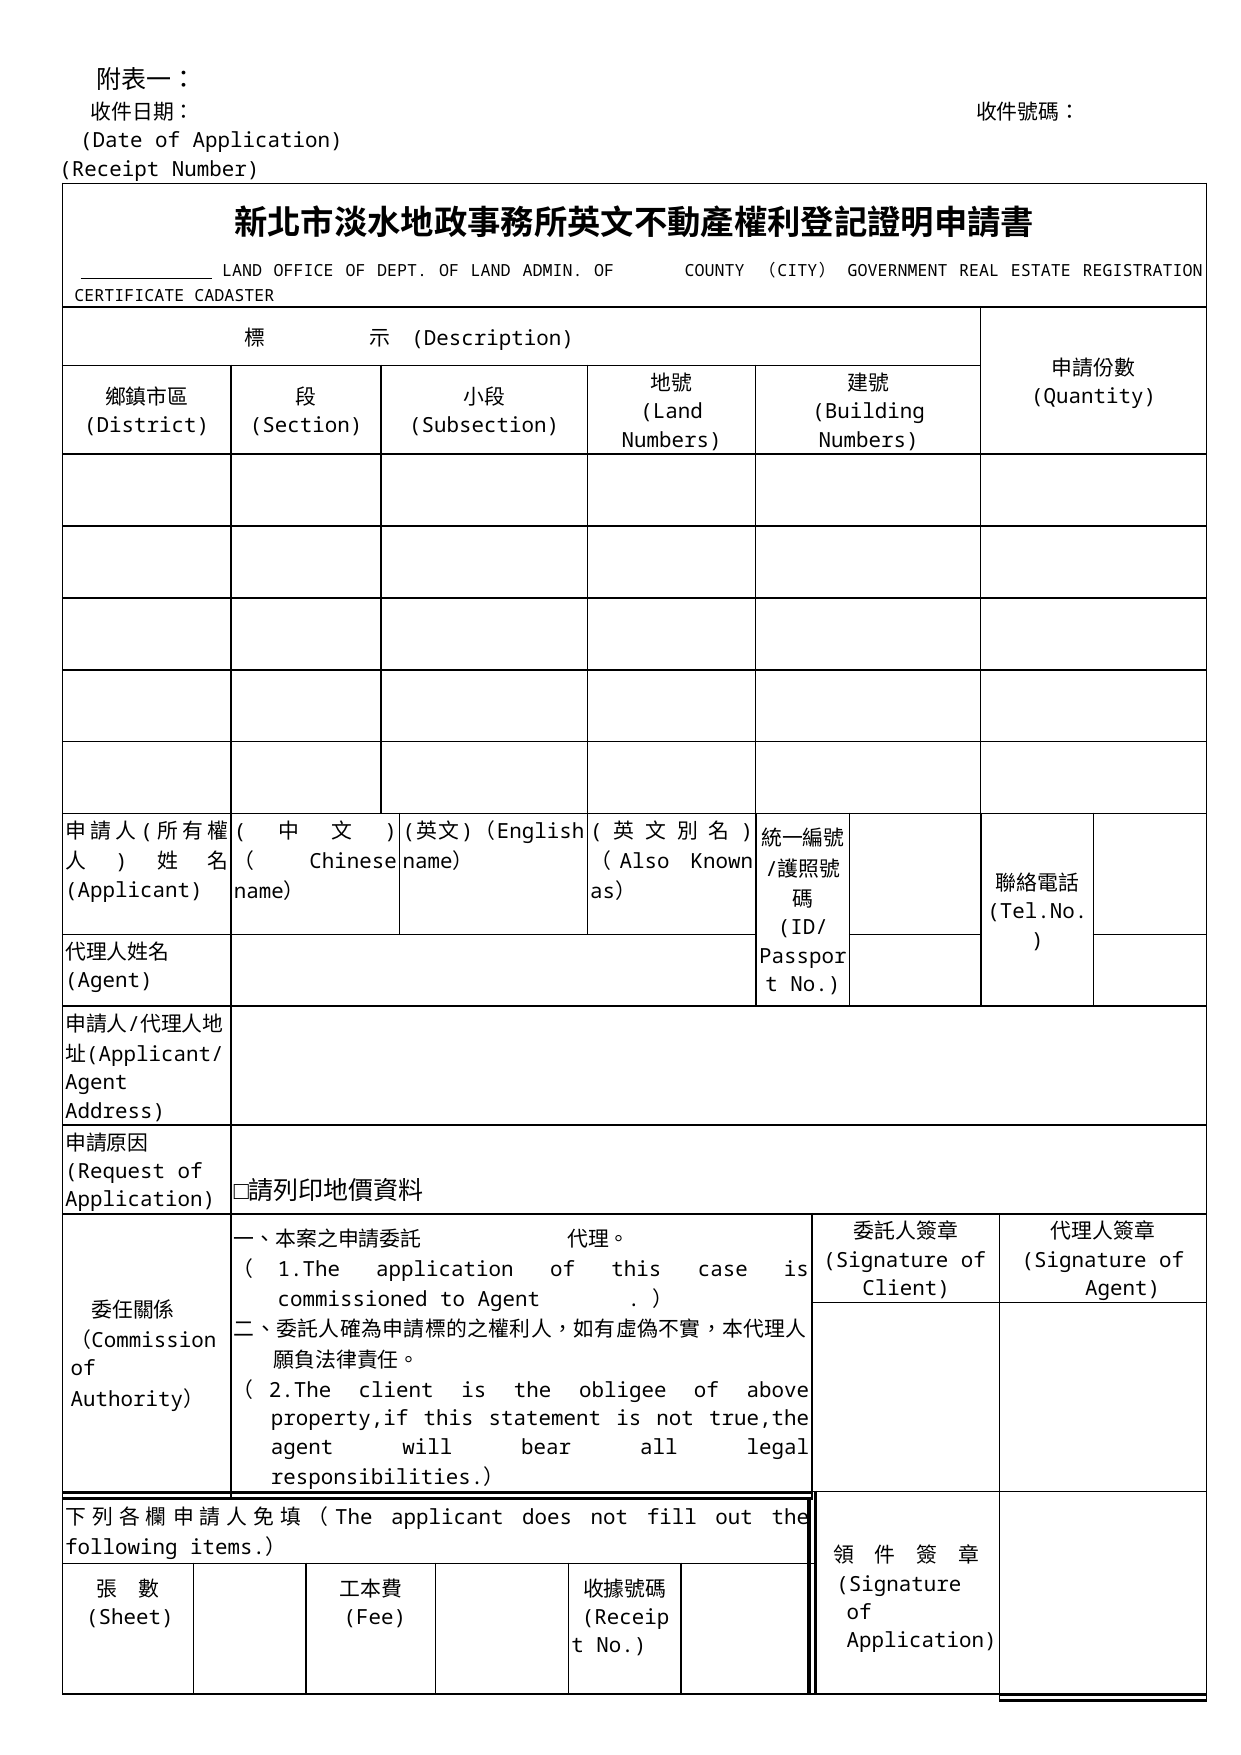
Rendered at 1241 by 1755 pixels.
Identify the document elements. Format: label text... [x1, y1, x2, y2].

table_cell [756, 599, 980, 669]
table_cell [1094, 814, 1206, 933]
table_cell [981, 671, 1206, 741]
table_cell [756, 742, 980, 813]
table_cell 申請人/代理人地 址(Applicant/ Agent Address) [63, 1007, 230, 1124]
table_cell 張 數 (Sheet) [63, 1564, 193, 1693]
table_cell 委任關係（Commission of Authority） [63, 1215, 230, 1491]
table_cell 委託人簽章 (Signature of Client) [813, 1215, 999, 1302]
table_cell 統一編號 /護照號碼 (ID/Passport No.) [757, 814, 849, 1005]
table_cell 領 件 簽 章 (Signature of Application) [817, 1492, 999, 1693]
table_cell 申請份數 (Quantity) [981, 308, 1206, 453]
table_cell 下列各欄申請人免填（The applicant does not fill out the following items.） [63, 1500, 807, 1563]
table_cell [981, 527, 1206, 597]
table_cell 地號 (Land Numbers) [588, 366, 755, 453]
table_cell [981, 455, 1206, 525]
table_cell [756, 527, 980, 597]
table_cell □請列印地價資料 [232, 1126, 1206, 1213]
table_cell [63, 455, 230, 525]
table_cell 段 (Section) [232, 366, 380, 453]
table_cell 標 示 (Description) [63, 308, 756, 364]
table_header 新北市淡水地政事務所英文不動產權利登記證明申請書 LAND OFFICE OF DEPT. OF LAND ADMIN. OF COUNTY （CITY） GOVERNMENT REAL ESTATE REGISTRATION CERTIFICATE CADASTER [63, 184, 1206, 306]
table_cell [588, 455, 755, 525]
text 收件日期： 收件號碼： [59, 95, 1181, 126]
table_cell 一、本案之申請委託 代理。 （1.The application of this case is commissioned to Agent . ） 二、委託人確為申請標的之權利人，如有虛偽不實，本代理人願負法律責任。 （2.The client is the obligee of above property,if this statement is not true,the agent will bear all legal responsibilities.） [232, 1215, 811, 1491]
table_cell 代理人簽章 (Signature of Agent) [1000, 1215, 1206, 1302]
table_cell [194, 1564, 305, 1693]
table_cell [588, 671, 755, 741]
text 附表一： [59, 59, 1181, 95]
table_cell [436, 1564, 568, 1693]
table_cell 鄉鎮市區 (District) [63, 366, 230, 453]
table_cell [63, 742, 230, 813]
table_cell [382, 527, 587, 597]
table_cell (英文別名)（Also Known as） [588, 814, 755, 933]
table_cell [981, 742, 1206, 813]
table_cell [232, 599, 380, 669]
table_cell [232, 671, 380, 741]
table_cell 建號 (Building Numbers) [756, 366, 980, 453]
table_cell [1000, 1492, 1206, 1693]
table_cell [63, 599, 230, 669]
table_cell [63, 671, 230, 741]
table_cell [232, 1007, 1206, 1124]
table_cell 收據號碼 (Receipt No.) [569, 1564, 680, 1693]
table_cell [63, 527, 230, 597]
table_cell [756, 455, 980, 525]
table_cell 代理人姓名 (Agent) [63, 935, 230, 1005]
table_cell [232, 742, 380, 813]
table_cell [850, 814, 980, 933]
table_cell [756, 671, 980, 741]
table_cell [850, 935, 980, 1005]
table_cell 工本費 (Fee) [307, 1564, 435, 1693]
table_cell [382, 599, 587, 669]
table_cell [1094, 935, 1206, 1005]
table_cell (中文)（Chinese name） [232, 814, 399, 933]
table_cell [382, 455, 587, 525]
table_cell [1000, 1303, 1206, 1491]
table_cell [588, 599, 755, 669]
table_cell [813, 1303, 999, 1491]
table_cell [232, 935, 755, 1005]
table_cell [588, 527, 755, 597]
table_cell [382, 742, 587, 813]
table_cell 聯絡電話 (Tel.No.) [982, 814, 1093, 1005]
table_cell [588, 742, 755, 813]
table_cell [382, 671, 587, 741]
table_cell [682, 1564, 807, 1693]
table_cell 申請人(所有權人)姓名(Applicant) [63, 814, 230, 933]
table_cell [756, 308, 980, 364]
table_cell (英文)（English name） [400, 814, 587, 933]
table_cell 小段 (Subsection) [382, 366, 587, 453]
table_cell [232, 455, 380, 525]
table_cell [232, 527, 380, 597]
table_cell [981, 599, 1206, 669]
table_cell 申請原因 (Request of Application) [63, 1126, 230, 1213]
text (Date of Application) (Receipt Number) [59, 126, 1181, 182]
